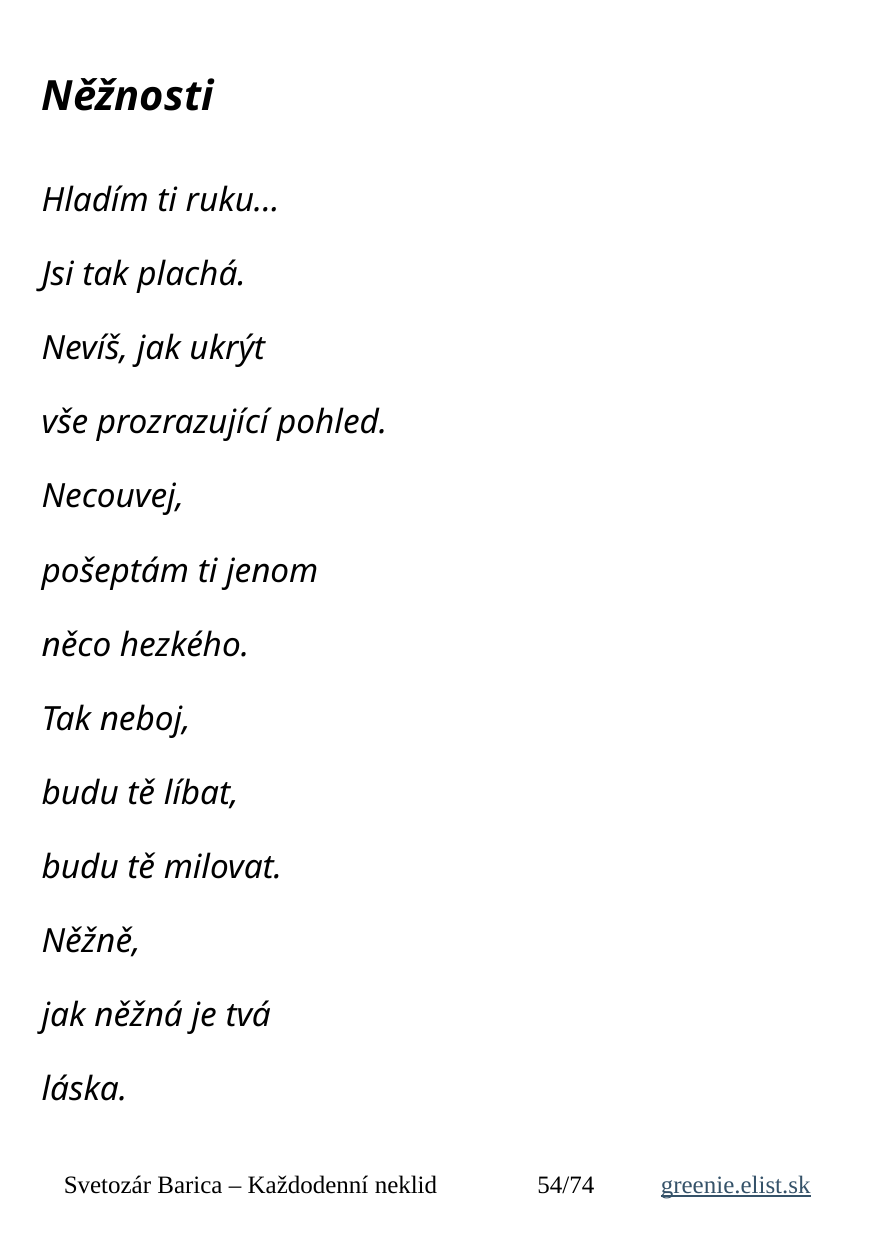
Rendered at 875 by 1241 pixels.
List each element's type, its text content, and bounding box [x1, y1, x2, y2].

text Hladím ti ruku... [41, 176, 833, 221]
text Tak neboj, [41, 694, 833, 740]
text pošeptám ti jenom [41, 546, 833, 592]
text Jsi tak plachá. [41, 250, 833, 296]
text něco hezkého. [41, 620, 833, 666]
text Něžně, [41, 917, 833, 962]
text láska. [41, 1065, 833, 1110]
text vše prozrazující pohled. [41, 398, 833, 444]
text budu tě líbat, [41, 768, 833, 814]
text Necouvej, [41, 472, 833, 518]
text Nevíš, jak ukrýt [41, 324, 833, 369]
text budu tě milovat. [41, 843, 833, 888]
subtitle Něžnosti [41, 66, 833, 123]
text jak něžná je tvá [41, 991, 833, 1036]
